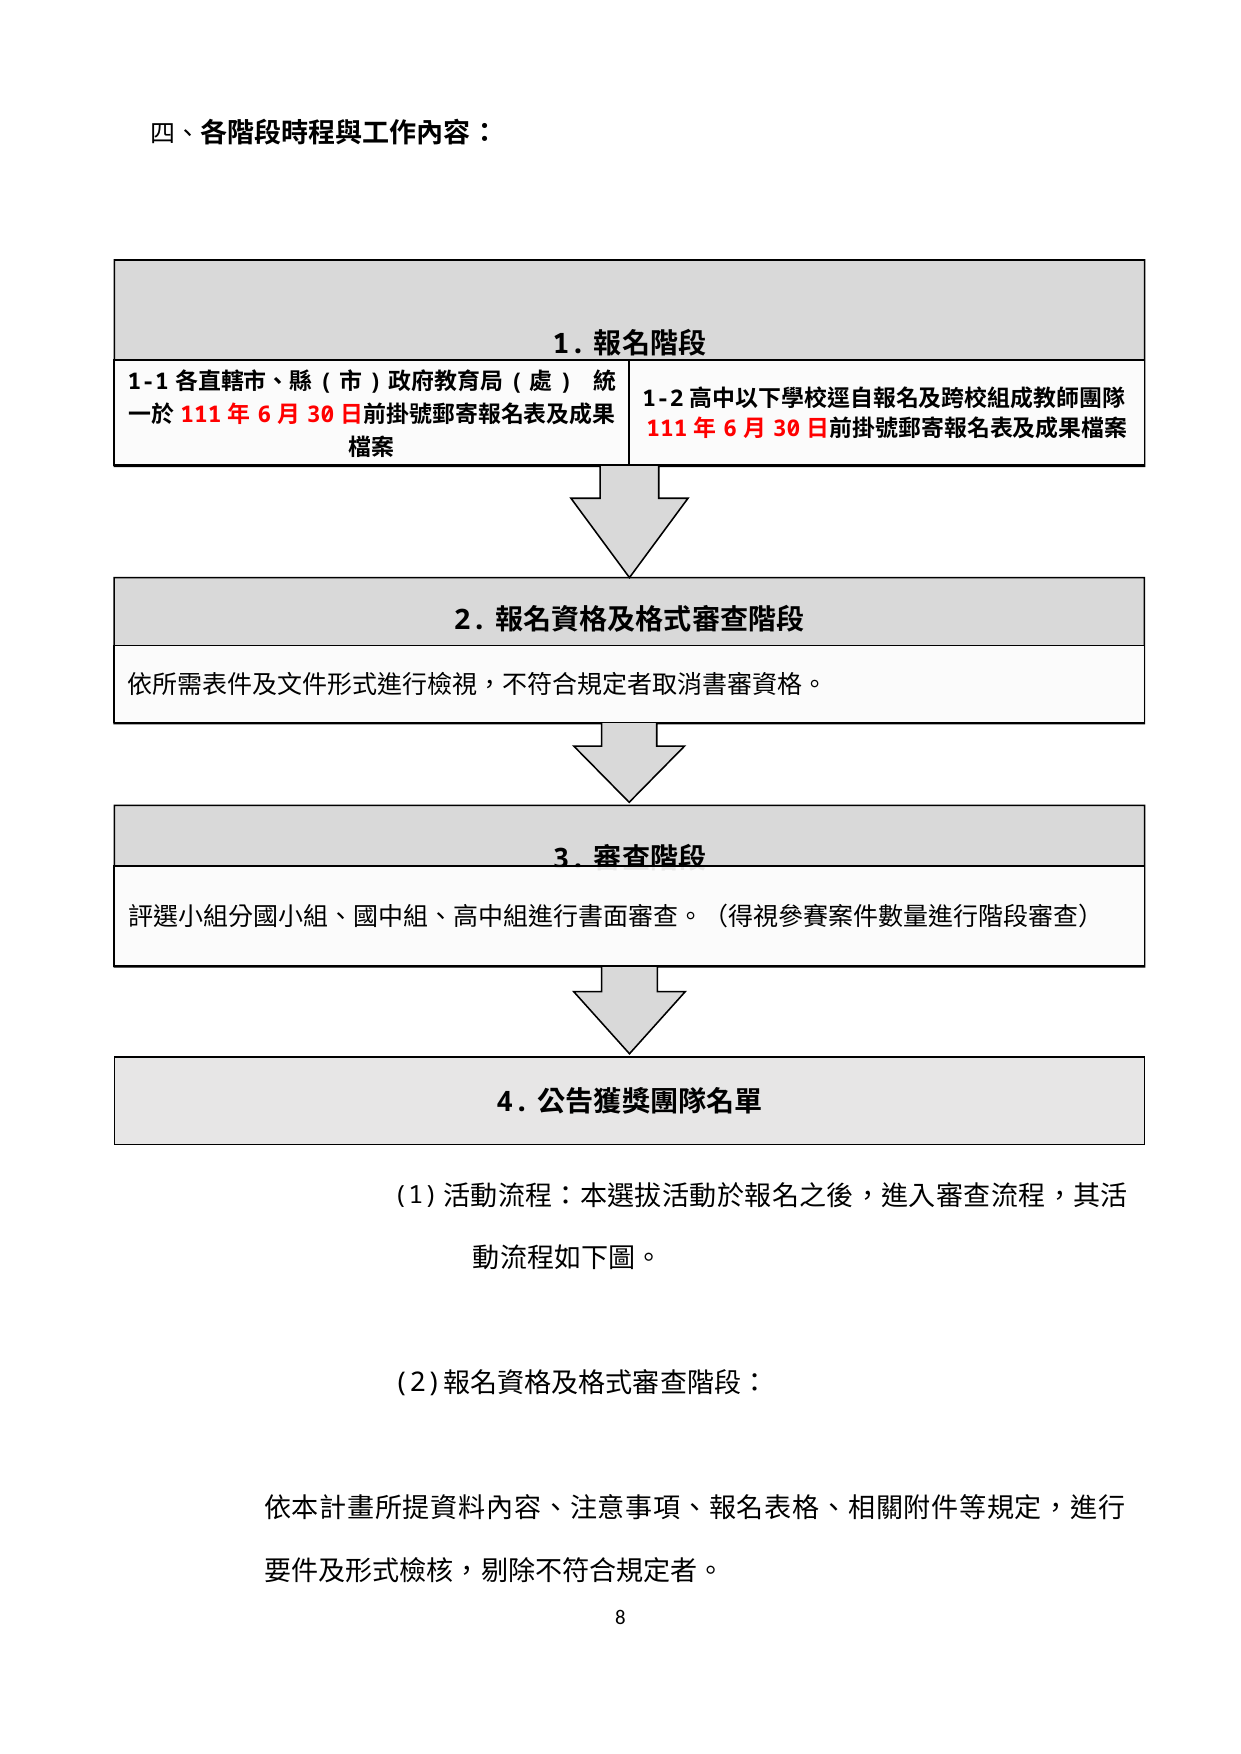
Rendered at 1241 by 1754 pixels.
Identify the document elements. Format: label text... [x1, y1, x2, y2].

list 活動流程：本選拔活動於報名之後，進入審查流程，其活動流程如下圖。 [393, 1145, 1128, 1277]
list [630, 725, 1128, 804]
text 四、各階段時程與工作內容： [112, 89, 1128, 152]
list [393, 468, 626, 576]
list [393, 214, 1128, 259]
text 依本計畫所提資料內容、注意事項、報名表格、相關附件等規定，進行要件及形式檢核，剔除不符合規定者。 [264, 1464, 1128, 1589]
list [633, 468, 1128, 576]
list [393, 725, 628, 804]
list 報名資格及格式審查階段： [393, 1339, 1128, 1402]
list [393, 968, 1128, 1056]
